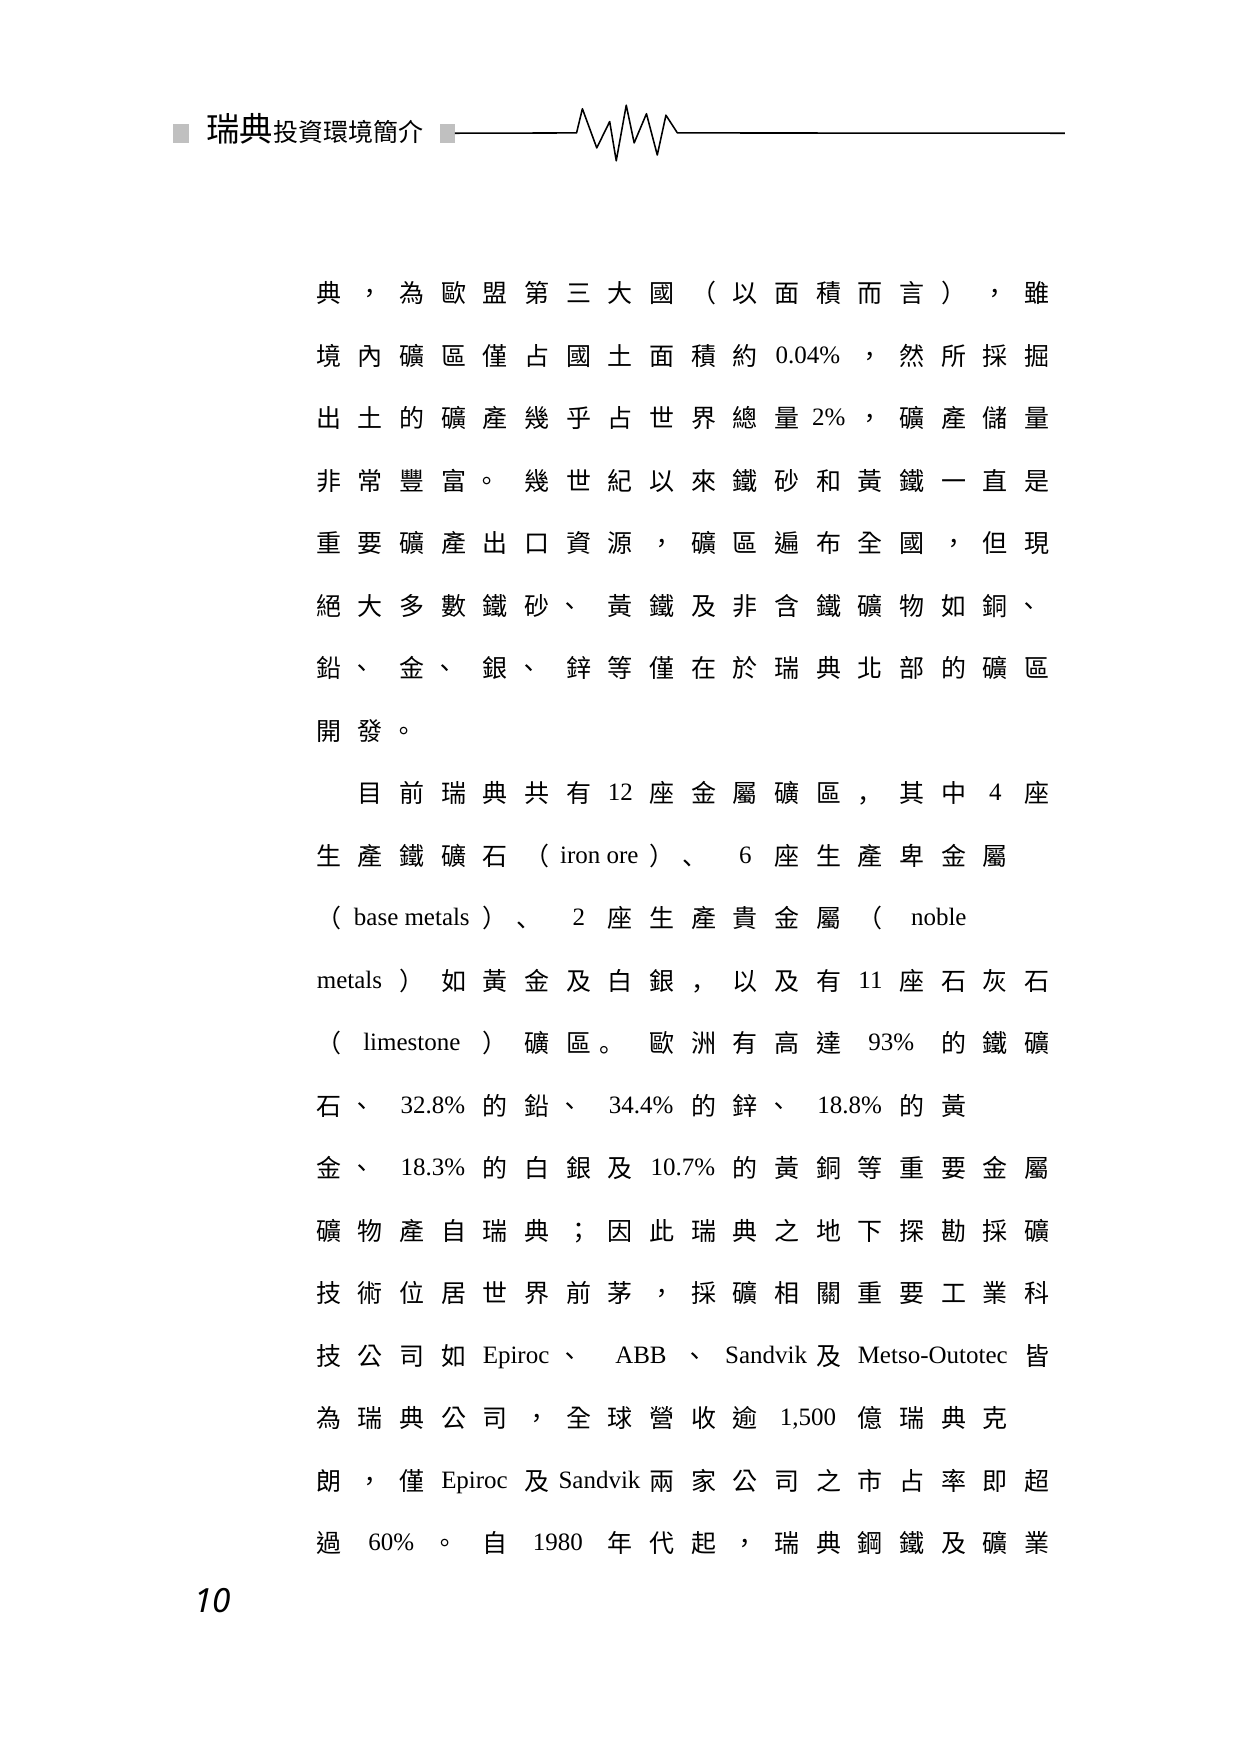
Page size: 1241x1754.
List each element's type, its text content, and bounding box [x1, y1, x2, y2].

text 目前瑞典共有12座金屬礦區，其中4座生產鐵礦石（iron ore）、6座生產卑金屬（base metals）、2座生產貴金屬（noble metals）如黃金及白銀，以及有11座石灰石（limestone）礦區。歐洲有高達93%的鐵礦石、32.8%的鉛、34.4%的鋅、18.8%的黃金、18.3%的白銀及10.7%的黃銅等重要金屬礦物產自瑞典；因此瑞典之地下探勘採礦技術位居世界前茅，採礦相關重要工業科技公司如Epiroc、ABB、Sandvik及Metso-Outotec皆為瑞典公司，全球營收逾1,500億瑞典克朗，僅Epiroc及Sandvik兩家公司之市占率即超過60%。自1980年代起，瑞典鋼鐵及礦業 [281, 750, 1058, 1563]
text 典，為歐盟第三大國（以面積而言），雖境內礦區僅占國土面積約0.04%，然所採掘出土的礦產幾乎占世界總量2%，礦產儲量非常豐富。幾世紀以來鐵砂和黃鐵一直是重要礦產出口資源，礦區遍布全國，但現絕大多數鐵砂、黃鐵及非含鐵礦物如銅、鉛、金、銀、鋅等僅在於瑞典北部的礦區開發。 [281, 250, 1058, 750]
